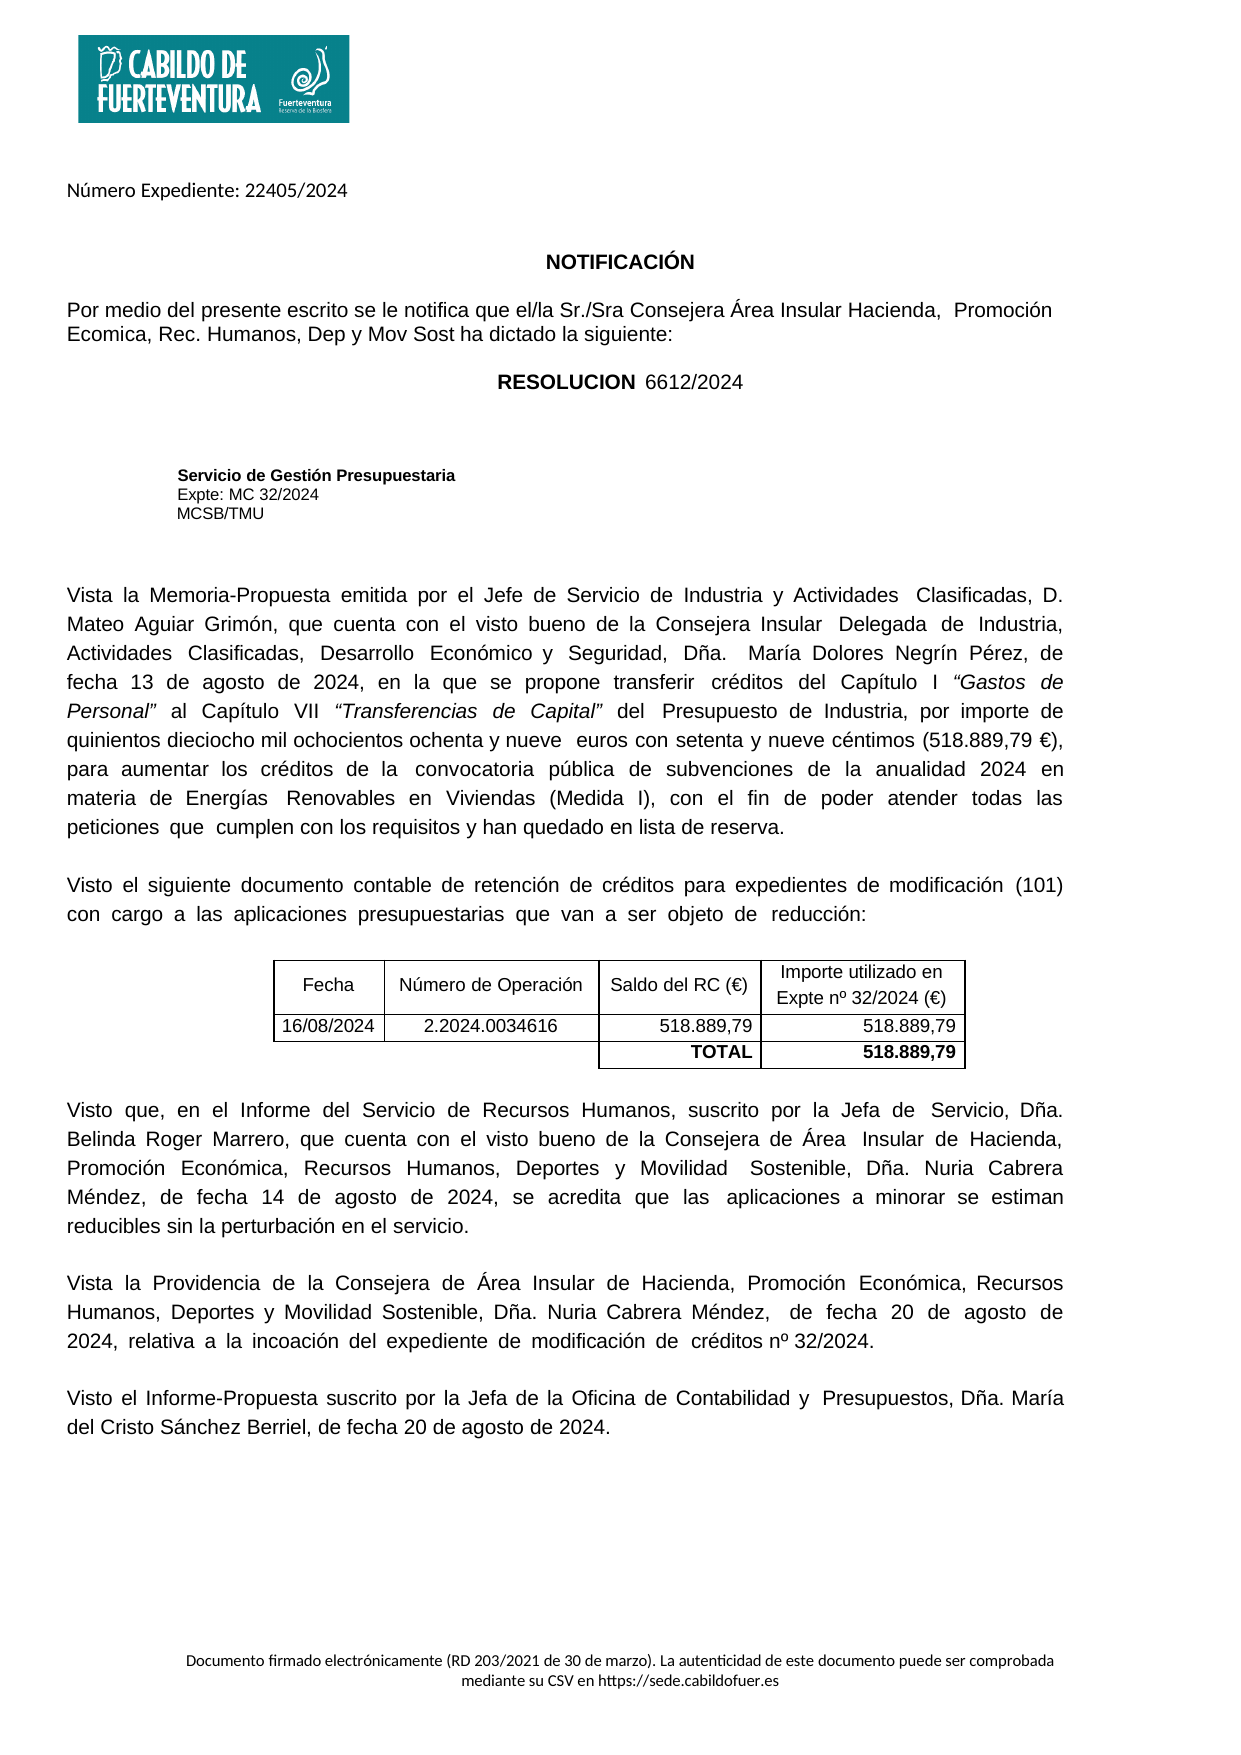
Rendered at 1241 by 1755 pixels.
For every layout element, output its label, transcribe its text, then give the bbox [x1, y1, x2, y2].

table_header Número de Operación [385, 961, 598, 1014]
text Por medio del presente escrito se le notifica que el/la Sr./Sra Consejera Área Insular Hacienda, Promoción Ecomica, Rec. Humanos, Dep y Mov Sost ha dictado la siguiente: [67, 298, 1076, 346]
table_cell TOTAL [600, 1042, 760, 1068]
subtitle NOTIFICACIÓN [494, 250, 746, 274]
table_header Importe utilizado en Expte nº 32/2024 (€) [762, 961, 964, 1014]
table_cell 518.889,79 [762, 1042, 964, 1068]
table_cell 518.889,79 [600, 1015, 760, 1041]
table_cell [274, 1042, 598, 1068]
text Número Expediente: 22405/2024 [67, 177, 1076, 202]
text Vista la Providencia de la Consejera de Área Insular de Hacienda, Promoción Económica, Recursos Humanos, Deportes y Movilidad Sostenible, Dña. Nuria Cabrera Méndez, de fecha 20 de agosto de 2024, relativa a la incoación del expediente de modificación de créditos nº 32/2024. [67, 1271, 1064, 1353]
table_cell 16/08/2024 [275, 1015, 384, 1041]
table_header Saldo del RC (€) [600, 961, 760, 1014]
text Vista la Memoria-Propuesta emitida por el Jefe de Servicio de Industria y Actividades Clasificadas, D. Mateo Aguiar Grimón, que cuenta con el visto bueno de la Consejera Insular Delegada de Industria, Actividades Clasificadas, Desarrollo Económico y Seguridad, Dña. María Dolores Negrín Pérez, de fecha 13 de agosto de 2024, en la que se propone transferir créditos del Capítulo I “Gastos de Personal” al Capítulo VII “Transferencias de Capital” del Presupuesto de Industria, por importe de quinientos dieciocho mil ochocientos ochenta y nueve euros con setenta y nueve céntimos (518.889,79 €), para aumentar los créditos de la convocatoria pública de subvenciones de la anualidad 2024 en materia de Energías Renovables en Viviendas (Medida I), con el fin de poder atender todas las peticiones que cumplen con los requisitos y han quedado en lista de reserva. [67, 583, 1064, 839]
text Visto el Informe-Propuesta suscrito por la Jefa de la Oficina de Contabilidad y Presupuestos, Dña. María del Cristo Sánchez Berriel, de fecha 20 de agosto de 2024. [67, 1386, 1064, 1439]
text RESOLUCION 6612/2024 [494, 369, 746, 393]
table_header Fecha [275, 961, 384, 1014]
table_cell 518.889,79 [762, 1015, 964, 1041]
text Servicio de Gestión Presupuestaria [177, 466, 1076, 485]
text Visto que, en el Informe del Servicio de Recursos Humanos, suscrito por la Jefa de Servicio, Dña. Belinda Roger Marrero, que cuenta con el visto bueno de la Consejera de Área Insular de Hacienda, Promoción Económica, Recursos Humanos, Deportes y Movilidad Sostenible, Dña. Nuria Cabrera Méndez, de fecha 14 de agosto de 2024, se acredita que las aplicaciones a minorar se estiman reducibles sin la perturbación en el servicio. [67, 1098, 1064, 1237]
text Expte: MC 32/2024 MCSB/TMU [177, 485, 404, 523]
text Visto el siguiente documento contable de retención de créditos para expedientes de modificación (101) con cargo a las aplicaciones presupuestarias que van a ser objeto de reducción: [67, 872, 1064, 926]
table_cell 2.2024.0034616 [385, 1015, 598, 1041]
